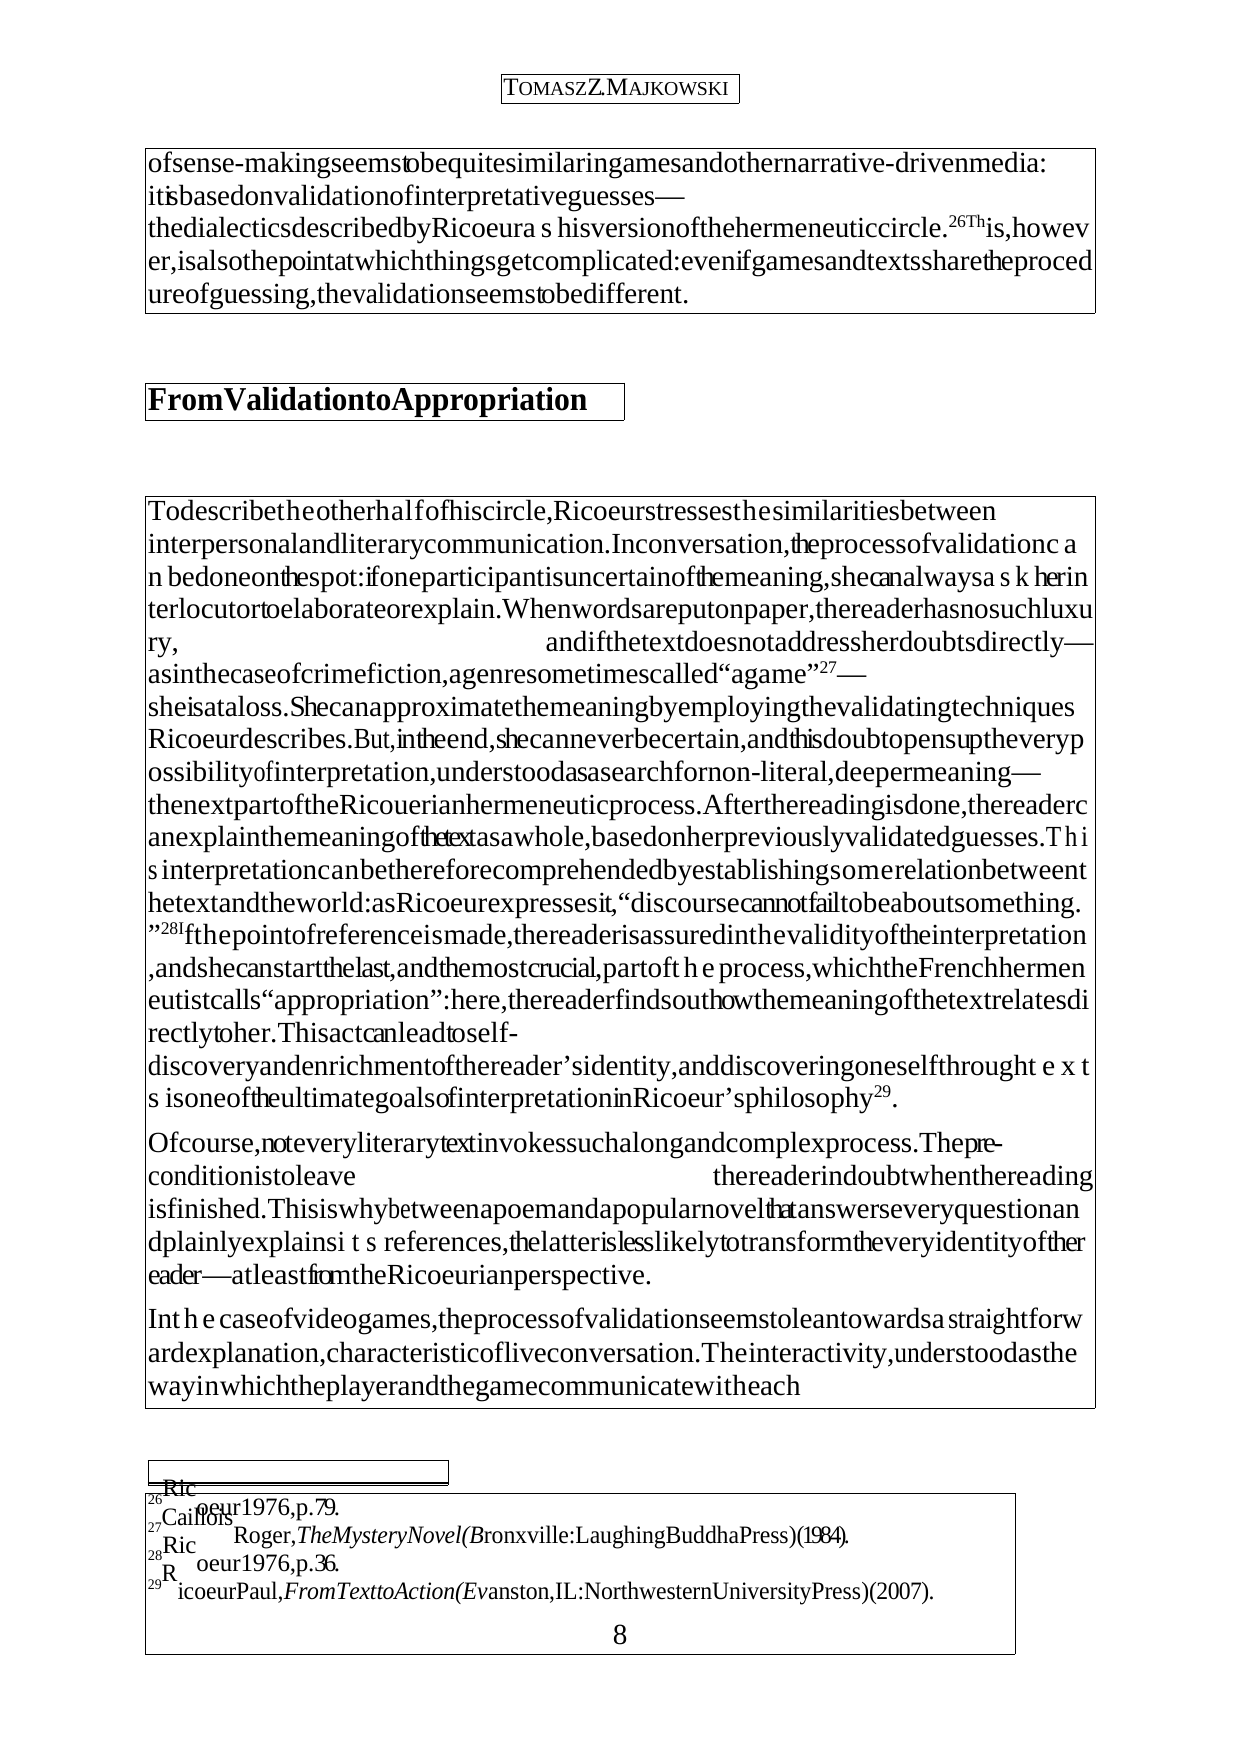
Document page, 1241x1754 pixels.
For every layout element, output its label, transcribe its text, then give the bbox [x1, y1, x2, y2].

text TOMASZZ.MAJKOWSKI [503, 75, 739, 101]
text itisbasedonvalidationofinterpretativeguesses—thedialecticsdescribedbyRicoeurashisversionofthehermeneuticcircle.26This,however,isalsothepointatwhichthingsgetcomplicated:evenifgamesandtextssharetheprocedureofguessing,thevalidationseemstobedifferent. [148, 179, 1093, 309]
text 26Ricoeur1976,p.79. [148, 1494, 1015, 1521]
text 8 [225, 1617, 1015, 1651]
text Ofcourse,noteveryliterarytextinvokessuchalongandcomplexprocess.Thepre-conditionistoleave thereaderindoubtwhenthereading isfinished.Thisiswhybetweenapoemandapopularnovelthatanswerseveryquestionandplainlyexplainsitsreferences,thelatterislesslikelytotransformtheveryidentityofthereader—atleastfromtheRicoeurianperspective. [148, 1126, 1093, 1290]
text ofsense-makingseemstobequitesimilaringamesandothernarrative-drivenmedia: [148, 149, 1095, 179]
text 29RicoeurPaul,FromTexttoAction(Evanston,IL:NorthwesternUniversityPress)(2007). [148, 1577, 1015, 1605]
text 27CailloisRoger,TheMysteryNovel(Bronxville:LaughingBuddhaPress)(1984). [148, 1521, 1015, 1549]
text 28Ricoeur1976,p.36. [148, 1549, 1015, 1577]
text Inthecaseofvideogames,theprocessofvalidationseemstoleantowardsastraightforwardexplanation,characteristicofliveconversation.Theinteractivity,understoodasthewayinwhichtheplayerandthegamecommunicatewitheach [148, 1302, 1092, 1401]
text interpersonalandliterarycommunication.Inconversation,theprocessofvalidationcanbedoneonthespot:ifoneparticipantisuncertainofthemeaning,shecanalwaysaskherinterlocutortoelaborateorexplain.Whenwordsareputonpaper,thereaderhasnosuchluxury, andifthetextdoesnotaddressherdoubtsdirectly—asinthecaseofcrimefiction,agenresometimescalled“agame”27—sheisataloss.ShecanapproximatethemeaningbyemployingthevalidatingtechniquesRicoeurdescribes.But,intheend,shecanneverbecertain,andthisdoubtopensuptheverypossibilityofinterpretation,understoodasasearchfornon-literal,deepermeaning—thenextpartoftheRicouerianhermeneuticprocess.Afterthereadingisdone,thereadercanexplainthemeaningofthetextasawhole,basedonherpreviouslyvalidatedguesses.Thisinterpretationcanbethereforecomprehendedbyestablishingsomerelationbetweenthetextandtheworld:asRicoeurexpressesit,“discoursecannotfailtobeaboutsomething.”28Ifthepointofreferenceismade,thereaderisassuredinthevalidityoftheinterpretation,andshecanstartthelast,andthemostcrucial,partoftheprocess,whichtheFrenchhermeneutistcalls“appropriation”:here,thereaderfindsouthowthemeaningofthetextrelatesdirectlytoher.Thisactcanleadtoself-discoveryandenrichmentofthereader’sidentity,anddiscoveringoneselfthroughtextsisoneoftheultimategoalsofinterpretationinRicoeur’sphilosophy29. [148, 527, 1093, 1114]
text FromValidationtoAppropriation [148, 384, 624, 417]
text Todescribetheotherhalfofhiscircle,Ricoeurstressesthesimilaritiesbetween [148, 497, 1095, 527]
